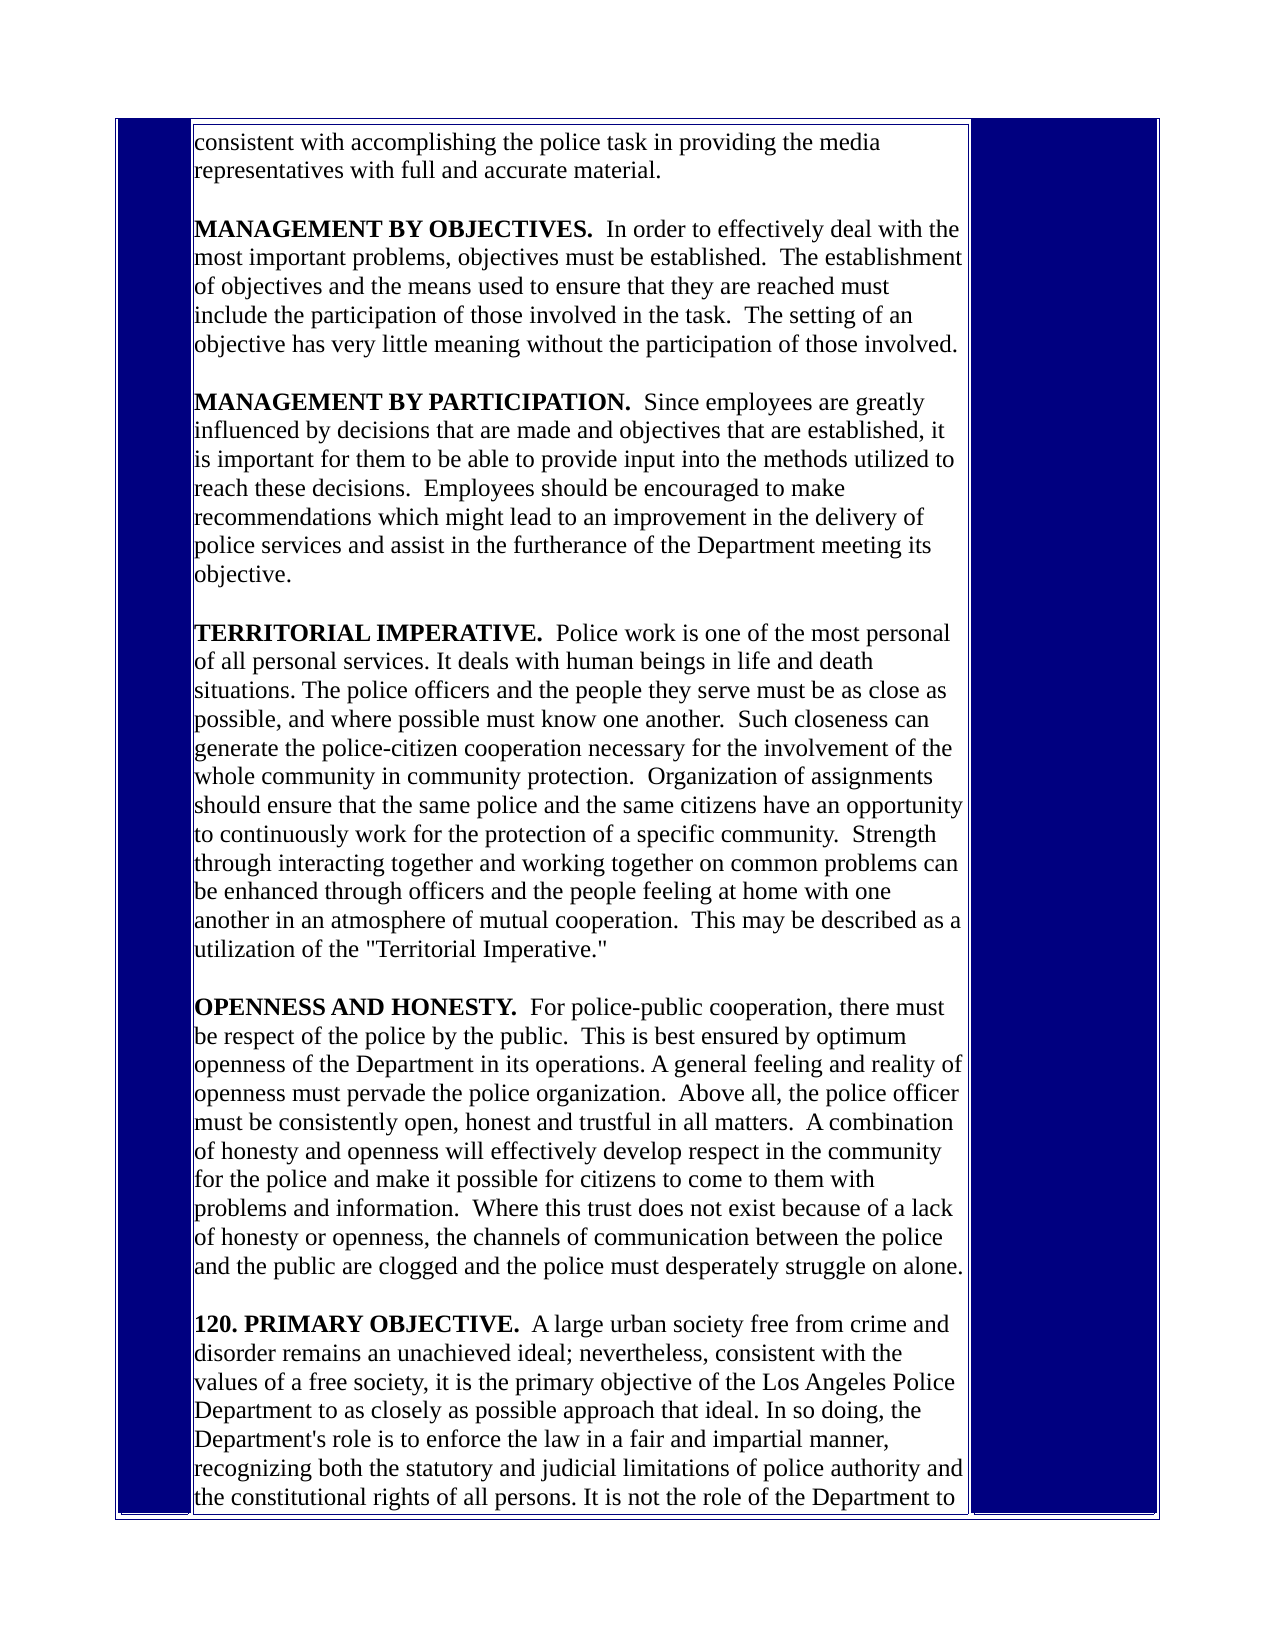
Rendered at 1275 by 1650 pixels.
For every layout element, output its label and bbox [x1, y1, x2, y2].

table_header [971, 119, 1157, 1513]
table_header [118, 119, 191, 1513]
table_header [975, 125, 1154, 1513]
table_header [122, 125, 188, 1513]
